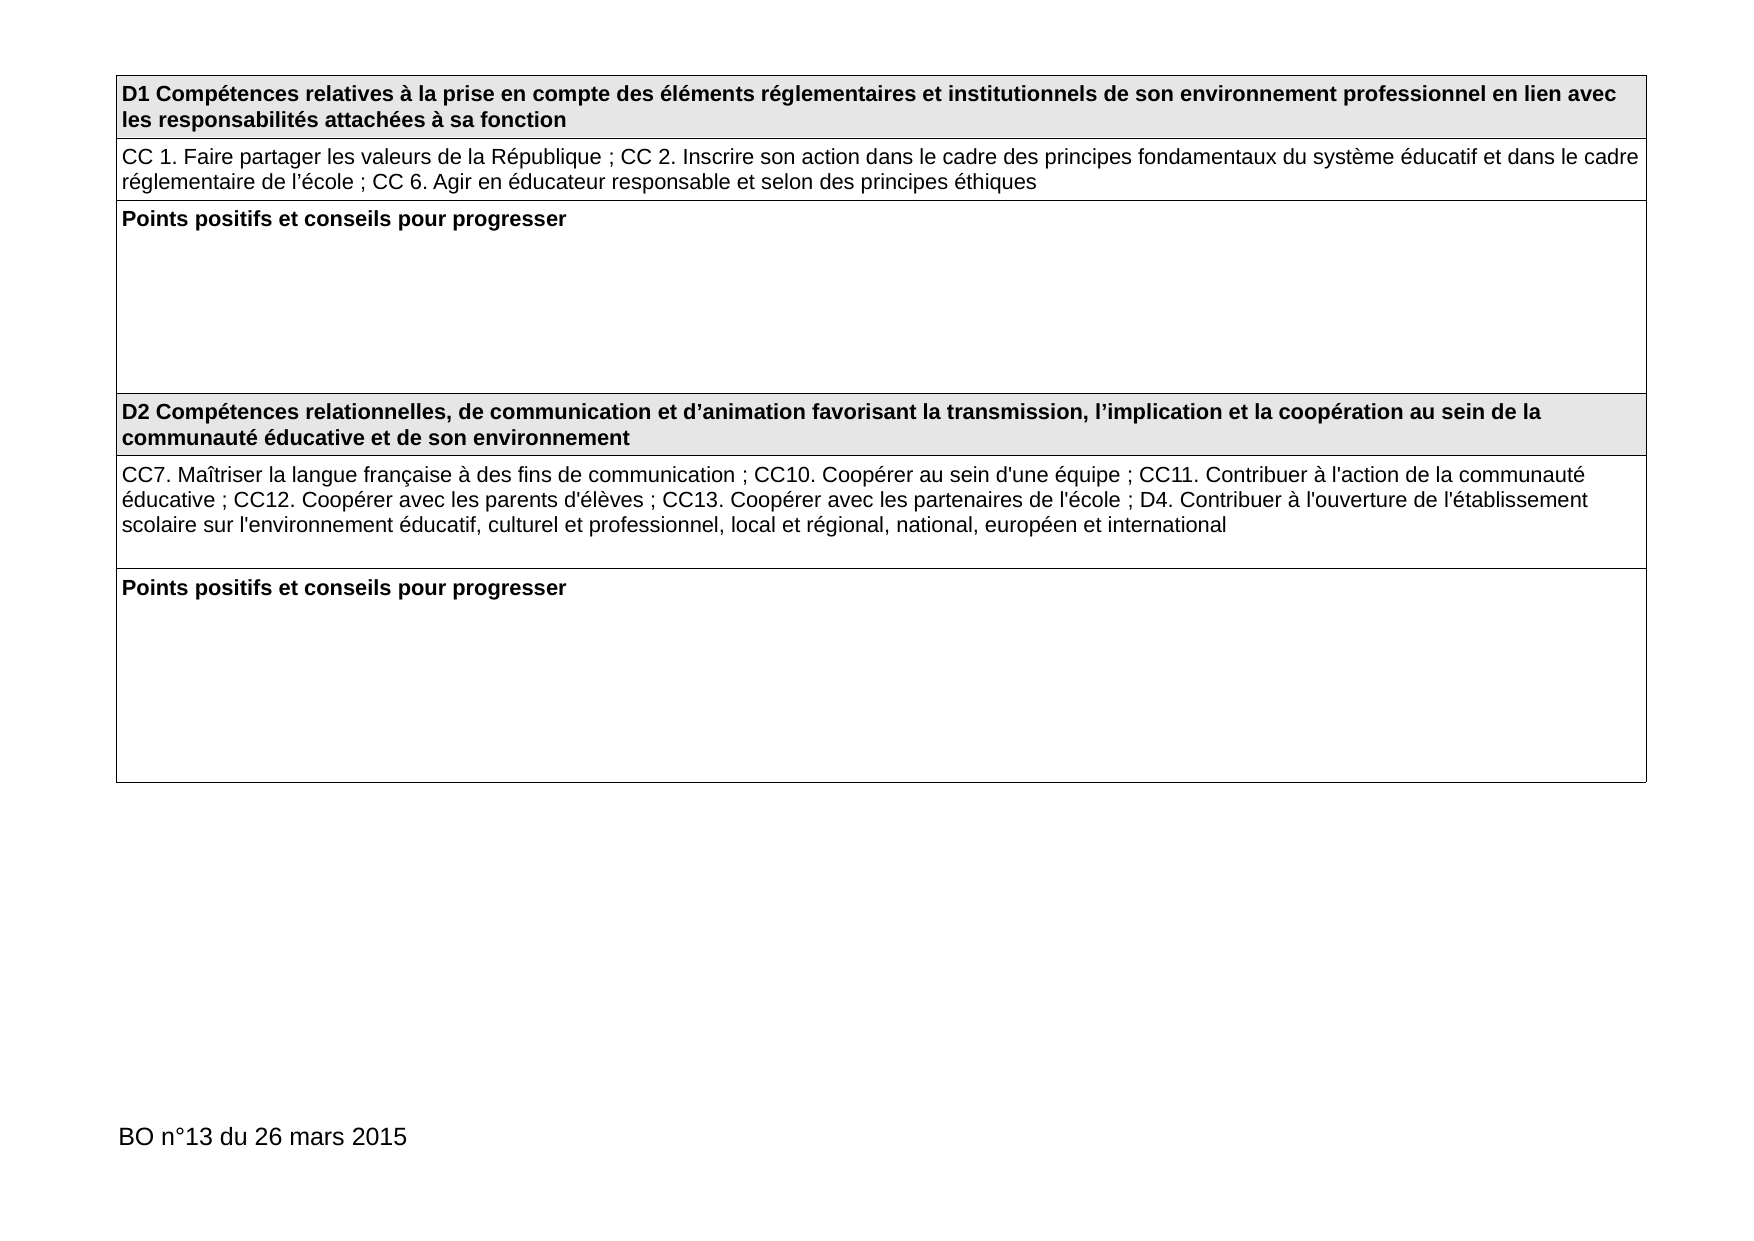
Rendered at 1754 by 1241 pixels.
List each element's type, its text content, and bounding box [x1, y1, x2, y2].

table_cell CC 1. Faire partager les valeurs de la République ; CC 2. Inscrire son action dans le cadre des principes fondamentaux du système éducatif et dans le cadre réglementaire de l’école ; CC 6. Agir en éducateur responsable et selon des principes éthiques [117, 139, 1646, 200]
table_cell D2 Compétences relationnelles, de communication et d’animation favorisant la transmission, l’implication et la coopération au sein de la communauté éducative et de son environnement [117, 394, 1646, 455]
table_header D1 Compétences relatives à la prise en compte des éléments réglementaires et institutionnels de son environnement professionnel en lien avec les responsabilités attachées à sa fonction [117, 76, 1646, 137]
table_cell CC7. Maîtriser la langue française à des fins de communication ; CC10. Coopérer au sein d'une équipe ; CC11. Contribuer à l'action de la communauté éducative ; CC12. Coopérer avec les parents d'élèves ; CC13. Coopérer avec les partenaires de l'école ; D4. Contribuer à l'ouverture de l'établissement scolaire sur l'environnement éducatif, culturel et professionnel, local et régional, national, européen et international [117, 456, 1646, 568]
table_cell Points positifs et conseils pour progresser [117, 569, 1646, 782]
table_cell Points positifs et conseils pour progresser [117, 201, 1646, 393]
